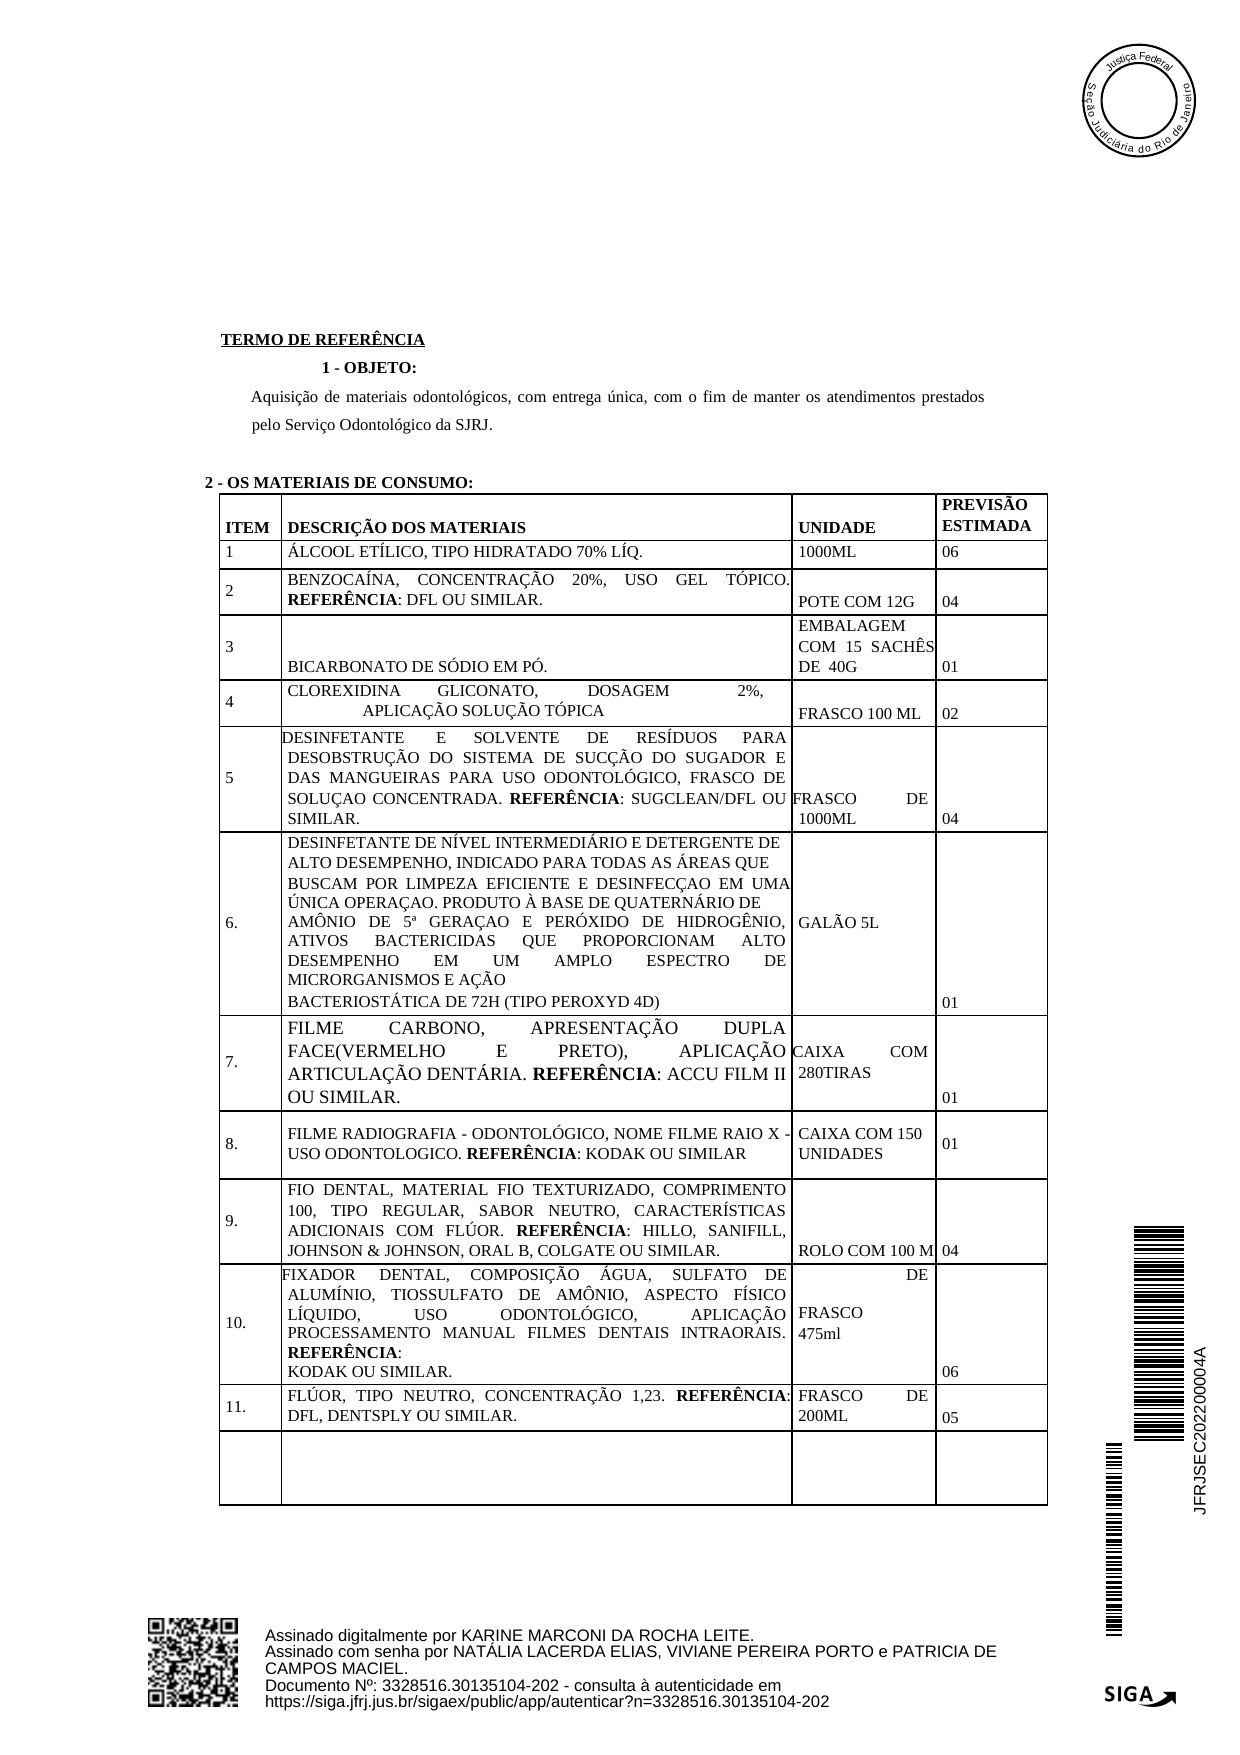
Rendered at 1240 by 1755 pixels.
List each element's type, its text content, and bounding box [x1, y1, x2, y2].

table_cell 7. [220, 1016, 281, 1110]
table_cell ROLO COM 100 M [793, 1180, 935, 1263]
table_cell FRASCO 475ml [793, 1265, 906, 1384]
table_cell FRASCO 100 ML [793, 681, 935, 726]
table_cell 05 [937, 1385, 1047, 1430]
table_cell 1000ML [793, 541, 935, 568]
table_cell 04 [937, 1180, 1047, 1263]
table_cell FIXADOR DENTAL, COMPOSIÇÃO ÁGUA, SULFATO DE ALUMÍNIO, TIOSSULFATO DE AMÔNIO, ASPECTO FÍSICO LÍQUIDO, USO ODONTOLÓGICO, APLICAÇÃO PROCESSAMENTO MANUAL FILMES DENTAIS INTRAORAIS. REFERÊNCIA: KODAK OU SIMILAR. [282, 1265, 791, 1384]
table_cell 9. [220, 1180, 281, 1263]
table_cell FILME RADIOGRAFIA - ODONTOLÓGICO, NOME FILME RAIO X - USO ODONTOLOGICO. REFERÊNCIA: KODAK OU SIMILAR [282, 1112, 791, 1178]
table_cell BENZOCAÍNA, CONCENTRAÇÃO 20%, USO GEL TÓPICO. REFERÊNCIA: DFL OU SIMILAR. [282, 570, 791, 614]
table_cell FLÚOR, TIPO NEUTRO, CONCENTRAÇÃO 1,23. REFERÊNCIA: DFL, DENTSPLY OU SIMILAR. [282, 1385, 791, 1430]
table_cell POTE COM 12G [793, 570, 935, 614]
table_cell ÁLCOOL ETÍLICO, TIPO HIDRATADO 70% LÍQ. [282, 541, 791, 568]
table_cell [793, 1432, 935, 1504]
table_cell FIO DENTAL, MATERIAL FIO TEXTURIZADO, COMPRIMENTO 100, TIPO REGULAR, SABOR NEUTRO, CARACTERÍSTICAS ADICIONAIS COM FLÚOR. REFERÊNCIA: HILLO, SANIFILL, JOHNSON & JOHNSON, ORAL B, COLGATE OU SIMILAR. [282, 1180, 791, 1263]
table_header DESCRIÇÃO DOS MATERIAIS [282, 495, 791, 540]
text Aquisição de materiais odontológicos, com entrega única, com o fim de manter os atendimentos prestados pelo Serviço Odontológico da SJRJ. [251, 386, 985, 434]
table_cell FRASCO 200ML [793, 1385, 906, 1430]
table_cell FILME CARBONO, APRESENTAÇÃO DUPLA FACE(VERMELHO E PRETO), APLICAÇÃO ARTICULAÇÃO DENTÁRIA. REFERÊNCIA: ACCU FILM II OU SIMILAR. [282, 1016, 791, 1110]
table_header UNIDADE [793, 495, 935, 540]
table_cell 01 [937, 1016, 1047, 1110]
table_cell 2 [220, 570, 281, 614]
table_cell DE [906, 1265, 935, 1384]
table_cell 3 [220, 616, 281, 679]
table_cell DESINFETANTE E SOLVENTE DE RESÍDUOS PARA DESOBSTRUÇÃO DO SISTEMA DE SUCÇÃO DO SUGADOR E DAS MANGUEIRAS PARA USO ODONTOLÓGICO, FRASCO DE SOLUÇAO CONCENTRADA. REFERÊNCIA: SUGCLEAN/DFL OU SIMILAR. [282, 727, 791, 831]
table_cell 10. [220, 1265, 281, 1384]
table_cell 01 [937, 1112, 1047, 1178]
table_cell 6. [220, 833, 281, 1015]
table_header ITEM [220, 495, 281, 540]
table_cell GALÃO 5L [793, 833, 935, 1015]
table_cell CLOREXIDINA GLICONATO, DOSAGEM 2%, APLICAÇÃO SOLUÇÃO TÓPICA [282, 681, 791, 726]
table_cell FRASCO DE 1000ML [793, 727, 935, 831]
table_cell 02 [937, 681, 1047, 726]
table_cell DE [906, 1385, 935, 1430]
table_cell CAIXA COM 280TIRAS [793, 1016, 935, 1110]
table_cell EMBALAGEM COM 15 SACHÊS DE 40G [793, 616, 935, 679]
table_cell 8. [220, 1112, 281, 1178]
table_cell 06 [937, 1265, 1047, 1384]
table_cell [937, 1432, 1047, 1504]
table_cell 11. [220, 1385, 281, 1430]
text TERMO DE REFERÊNCIA 1 - OBJETO: [221, 329, 442, 377]
table_header PREVISÃO ESTIMADA [937, 495, 1047, 540]
table_cell 4 [220, 681, 281, 726]
table_cell 1 [220, 541, 281, 568]
table_cell 04 [937, 570, 1047, 614]
table_cell CAIXA COM 150 UNIDADES [793, 1112, 935, 1178]
table_cell BICARBONATO DE SÓDIO EM PÓ. [282, 616, 791, 679]
table_cell 5 [220, 727, 281, 831]
table_cell 01 [937, 616, 1047, 679]
table_cell 06 [937, 541, 1047, 568]
table_cell DESINFETANTE DE NÍVEL INTERMEDIÁRIO E DETERGENTE DE ALTO DESEMPENHO, INDICADO PARA TODAS AS ÁREAS QUE BUSCAM POR LIMPEZA EFICIENTE E DESINFECÇAO EM UMA ÚNICA OPERAÇAO. PRODUTO À BASE DE QUATERNÁRIO DE AMÔNIO DE 5ª GERAÇAO E PERÓXIDO DE HIDROGÊNIO, ATIVOS BACTERICIDAS QUE PROPORCIONAM ALTO DESEMPENHO EM UM AMPLO ESPECTRO DE MICRORGANISMOS E AÇÃO BACTERIOSTÁTICA DE 72H (TIPO PEROXYD 4D) [282, 833, 791, 1015]
table_cell [282, 1432, 791, 1504]
list - OS MATERIAIS DE CONSUMO: [204, 473, 998, 492]
table_cell 04 [937, 727, 1047, 831]
table_cell [220, 1432, 281, 1504]
table_cell 01 [937, 833, 1047, 1015]
